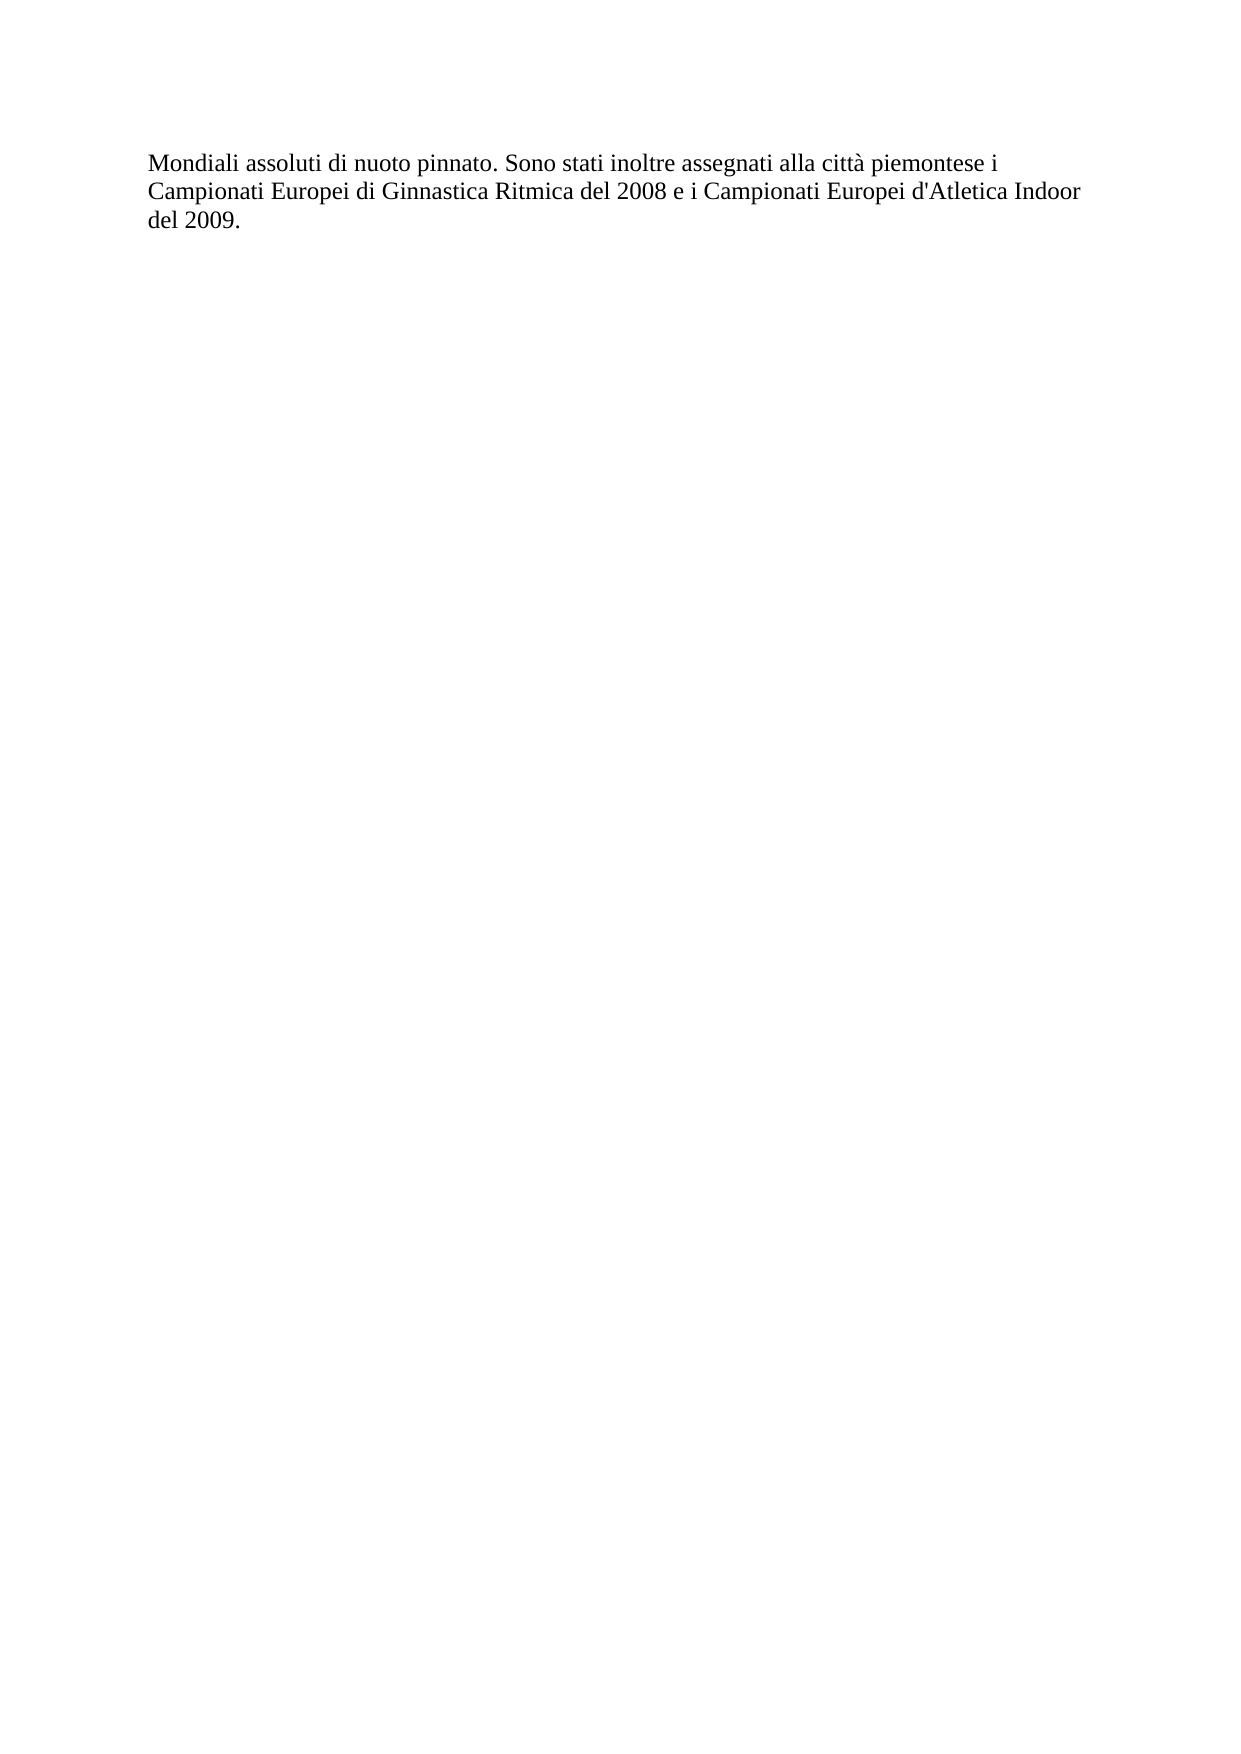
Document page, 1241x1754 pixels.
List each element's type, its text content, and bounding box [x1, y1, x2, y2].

text Mondiali assoluti di nuoto pinnato. Sono stati inoltre assegnati alla città piemontese i Campionati Europei di Ginnastica Ritmica del 2008 e i Campionati Europei d'Atletica Indoor del 2009. [148, 148, 1093, 234]
